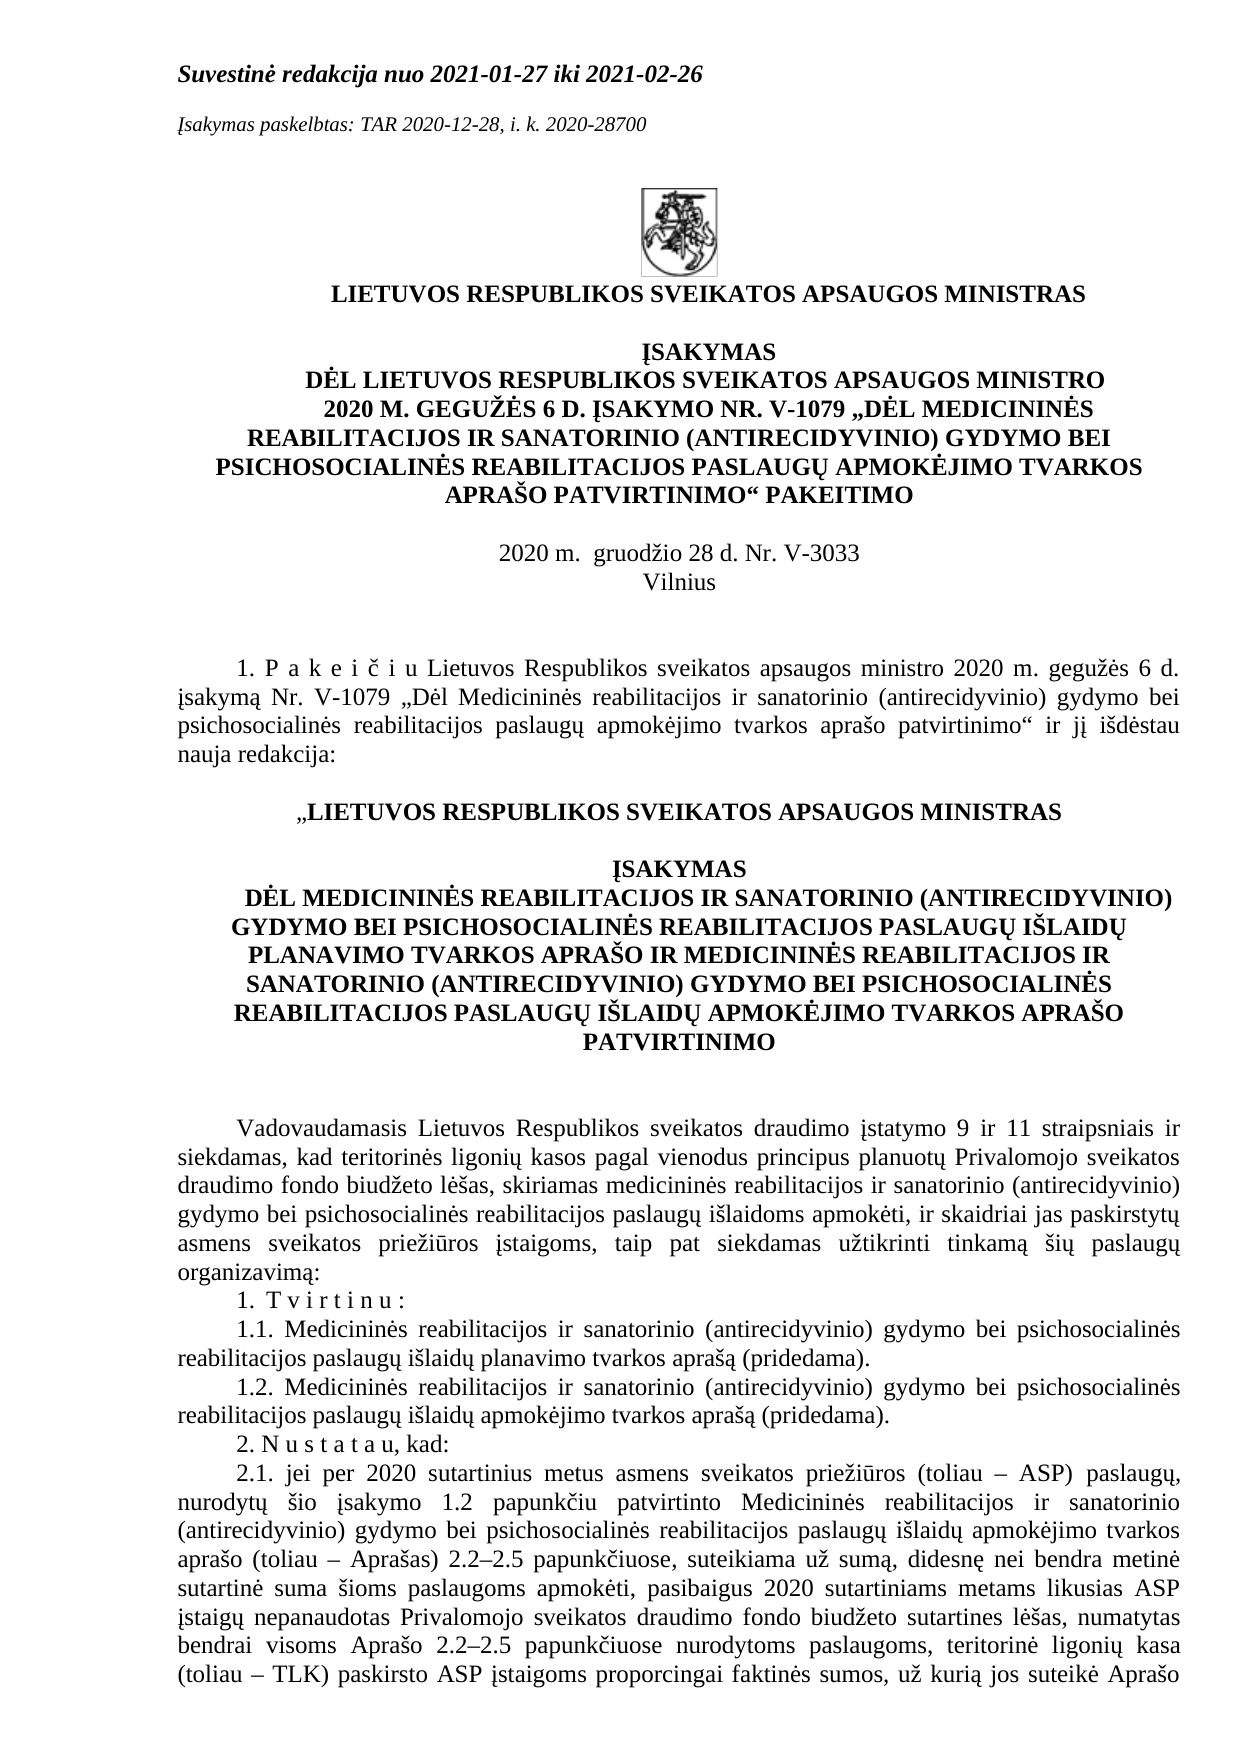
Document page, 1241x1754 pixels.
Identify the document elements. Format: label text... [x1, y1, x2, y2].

text „LIETUVOS RESPUBLIKOS SVEIKATOS APSAUGOS MINISTRAS [177, 797, 1181, 826]
text DĖL LIETUVOS RESPUBLIKOS SVEIKATOS APSAUGOS MINISTRO [177, 366, 1181, 394]
text 2. N u s t a t a u, kad: [177, 1429, 1181, 1458]
text 1. T v i r t i n u : [177, 1286, 1181, 1314]
text ĮSAKYMAS [177, 337, 1181, 366]
text 2020 m. gruodžio 28 d. Nr. V-3033 [177, 538, 1181, 567]
text ĮSAKYMAS [177, 854, 1181, 883]
text Vilnius [177, 567, 1181, 596]
text 2020 M. GEGUŽĖS 6 D. ĮSAKYMO NR. V-1079 „DĖL MEDICININĖS REABILITACIJOS IR SANATORINIO (ANTIRECIDYVINIO) GYDYMO BEI PSICHOSOCIALINĖS REABILITACIJOS PASLAUGŲ APMOKĖJIMO TVARKOS APRAŠO PATVIRTINIMO“ PAKEITIMO [177, 394, 1181, 509]
text 1.2. Medicininės reabilitacijos ir sanatorinio (antirecidyvinio) gydymo bei psichosocialinės reabilitacijos paslaugų išlaidų apmokėjimo tvarkos aprašą (pridedama). [177, 1372, 1181, 1429]
text LIETUVOS RESPUBLIKOS SVEIKATOS APSAUGOS MINISTRAS [177, 279, 1181, 308]
text Vadovaudamasis Lietuvos Respublikos sveikatos draudimo įstatymo 9 ir 11 straipsniais ir siekdamas, kad teritorinės ligonių kasos pagal vienodus principus planuotų Privalomojo sveikatos draudimo fondo biudžeto lėšas, skiriamas medicininės reabilitacijos ir sanatorinio (antirecidyvinio) gydymo bei psichosocialinės reabilitacijos paslaugų išlaidoms apmokėti, ir skaidriai jas paskirstytų asmens sveikatos priežiūros įstaigoms, taip pat siekdamas užtikrinti tinkamą šių paslaugų organizavimą: [177, 1113, 1181, 1286]
text 1. P a k e i č i u Lietuvos Respublikos sveikatos apsaugos ministro 2020 m. gegužės 6 d. įsakymą Nr. V-1079 „Dėl Medicininės reabilitacijos ir sanatorinio (antirecidyvinio) gydymo bei psichosocialinės reabilitacijos paslaugų apmokėjimo tvarkos aprašo patvirtinimo“ ir jį išdėstau nauja redakcija: [177, 653, 1181, 768]
text 2.1. jei per 2020 sutartinius metus asmens sveikatos priežiūros (toliau – ASP) paslaugų, nurodytų šio įsakymo 1.2 papunkčiu patvirtinto Medicininės reabilitacijos ir sanatorinio (antirecidyvinio) gydymo bei psichosocialinės reabilitacijos paslaugų išlaidų apmokėjimo tvarkos aprašo (toliau – Aprašas) 2.2–2.5 papunkčiuose, suteikiama už sumą, didesnę nei bendra metinė sutartinė suma šioms paslaugoms apmokėti, pasibaigus 2020 sutartiniams metams likusias ASP įstaigų nepanaudotas Privalomojo sveikatos draudimo fondo biudžeto sutartines lėšas, numatytas bendrai visoms Aprašo 2.2–2.5 papunkčiuose nurodytoms paslaugoms, teritorinė ligonių kasa (toliau – TLK) paskirsto ASP įstaigoms proporcingai faktinės sumos, už kurią jos suteikė Aprašo [177, 1458, 1181, 1688]
text 1.1. Medicininės reabilitacijos ir sanatorinio (antirecidyvinio) gydymo bei psichosocialinės reabilitacijos paslaugų išlaidų planavimo tvarkos aprašą (pridedama). [177, 1314, 1181, 1372]
text DĖL MEDICININĖS REABILITACIJOS IR SANATORINIO (ANTIRECIDYVINIO) GYDYMO BEI PSICHOSOCIALINĖS REABILITACIJOS PASLAUGŲ IŠLAIDŲ PLANAVIMO TVARKOS APRAŠO IR MEDICININĖS REABILITACIJOS IR SANATORINIO (ANTIRECIDYVINIO) GYDYMO BEI PSICHOSOCIALINĖS REABILITACIJOS PASLAUGŲ IŠLAIDŲ APMOKĖJIMO TVARKOS APRAŠO PATVIRTINIMO [177, 883, 1181, 1056]
text Įsakymas paskelbtas: TAR 2020-12-28, i. k. 2020-28700 [177, 112, 1181, 136]
text Suvestinė redakcija nuo 2021-01-27 iki 2021-02-26 [177, 59, 1181, 88]
